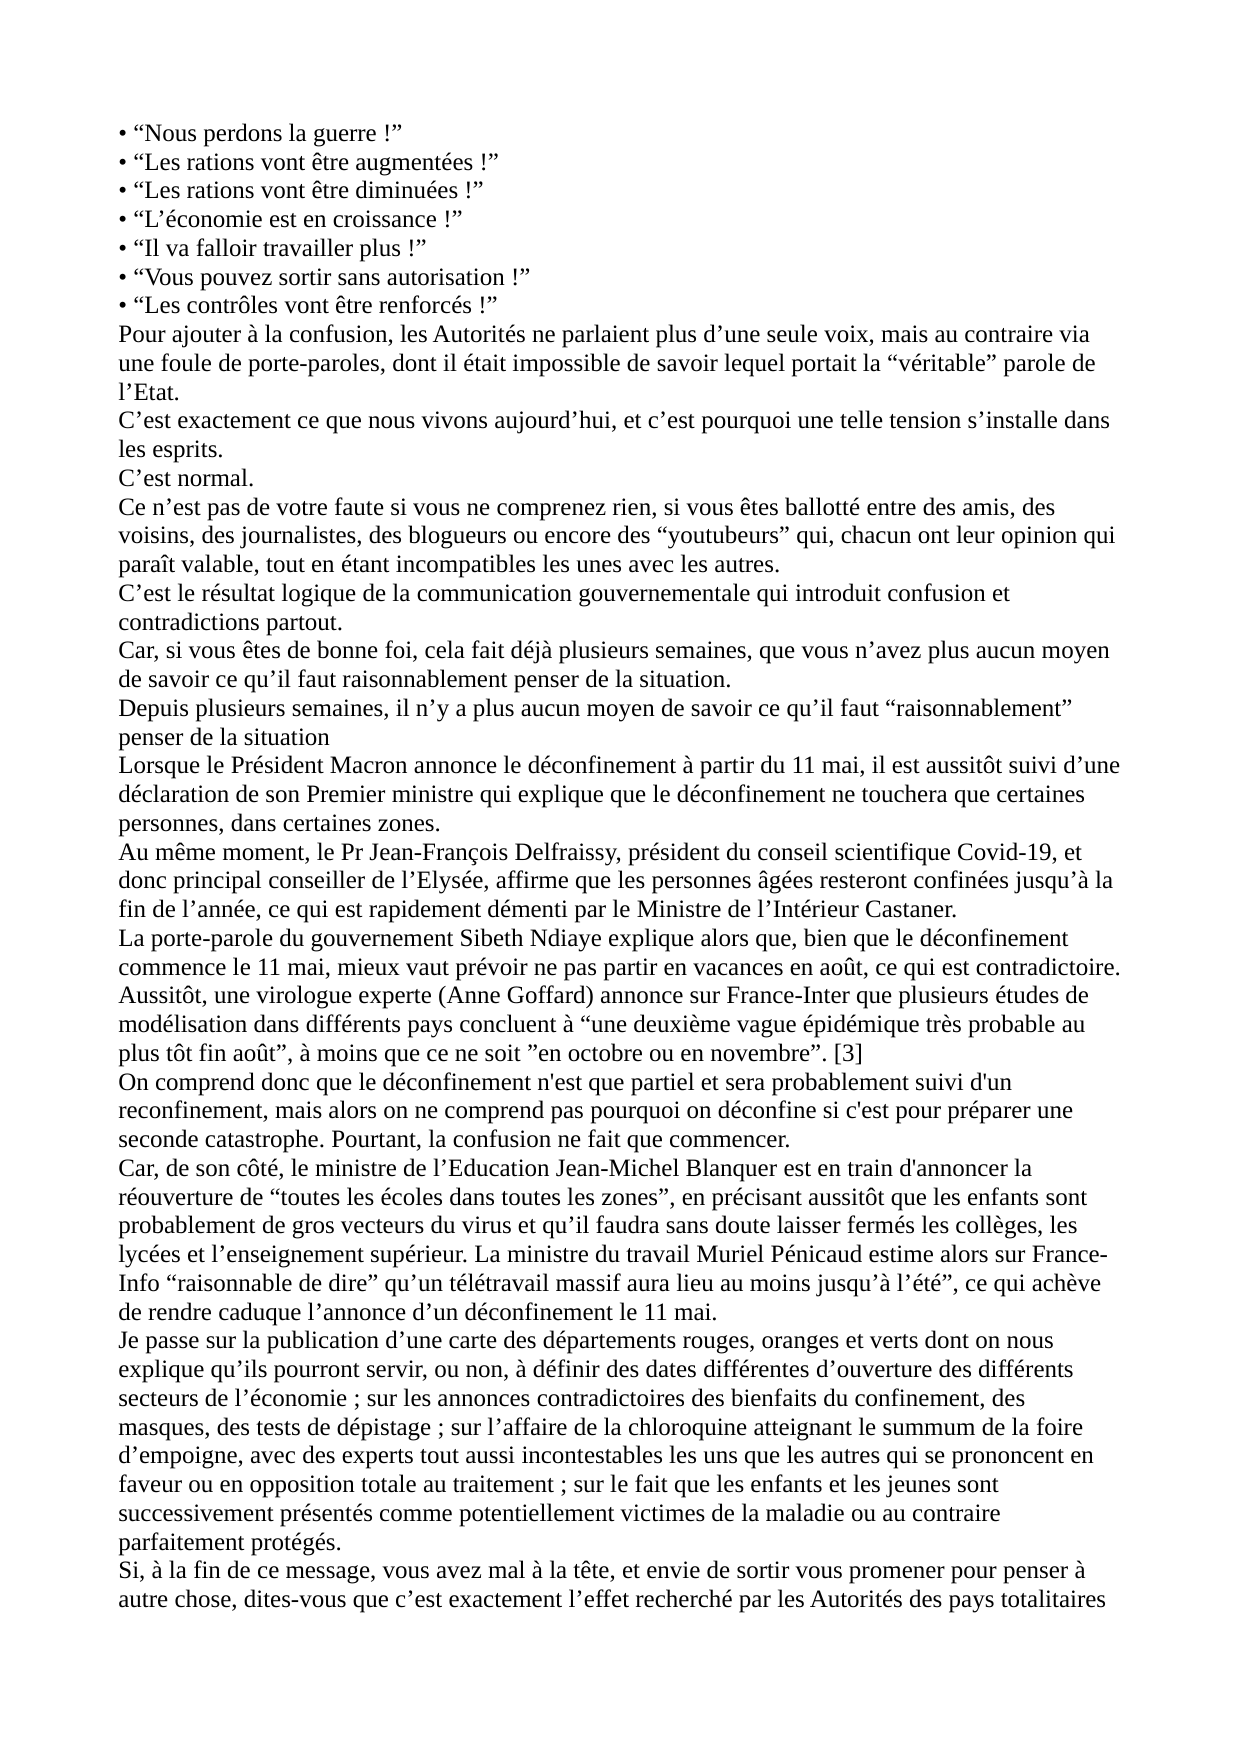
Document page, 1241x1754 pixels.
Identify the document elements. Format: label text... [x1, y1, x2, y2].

text • “L’économie est en croissance !” [118, 204, 1122, 233]
text C’est exactement ce que nous vivons aujourd’hui, et c’est pourquoi une telle tension s’installe dans les esprits. [118, 406, 1122, 463]
text On comprend donc que le déconfinement n'est que partiel et sera probablement suivi d'un reconfinement, mais alors on ne comprend pas pourquoi on déconfine si c'est pour préparer une seconde catastrophe. Pourtant, la confusion ne fait que commencer. [118, 1067, 1122, 1153]
text Si, à la fin de ce message, vous avez mal à la tête, et envie de sortir vous promener pour penser à autre chose, dites-vous que c’est exactement l’effet recherché par les Autorités des pays totalitaires [118, 1556, 1122, 1613]
text Je passe sur la publication d’une carte des départements rouges, oranges et verts dont on nous explique qu’ils pourront servir, ou non, à définir des dates différentes d’ouverture des différents secteurs de l’économie ; sur les annonces contradictoires des bienfaits du confinement, des masques, des tests de dépistage ; sur l’affaire de la chloroquine atteignant le summum de la foire d’empoigne, avec des experts tout aussi incontestables les uns que les autres qui se prononcent en faveur ou en opposition totale au traitement ; sur le fait que les enfants et les jeunes sont successivement présentés comme potentiellement victimes de la maladie ou au contraire parfaitement protégés. [118, 1326, 1122, 1556]
text La porte-parole du gouvernement Sibeth Ndiaye explique alors que, bien que le déconfinement commence le 11 mai, mieux vaut prévoir ne pas partir en vacances en août, ce qui est contradictoire. Aussitôt, une virologue experte (Anne Goffard) annonce sur France-Inter que plusieurs études de modélisation dans différents pays concluent à “une deuxième vague épidémique très probable au plus tôt fin août”, à moins que ce ne soit ”en octobre ou en novembre”. [3] [118, 923, 1122, 1067]
text Depuis plusieurs semaines, il n’y a plus aucun moyen de savoir ce qu’il faut “raisonnablement” penser de la situation [118, 693, 1122, 751]
text • “Nous perdons la guerre !” [118, 118, 1122, 147]
text Au même moment, le Pr Jean-François Delfraissy, président du conseil scientifique Covid-19, et donc principal conseiller de l’Elysée, affirme que les personnes âgées resteront confinées jusqu’à la fin de l’année, ce qui est rapidement démenti par le Ministre de l’Intérieur Castaner. [118, 837, 1122, 923]
text Lorsque le Président Macron annonce le déconfinement à partir du 11 mai, il est aussitôt suivi d’une déclaration de son Premier ministre qui explique que le déconfinement ne touchera que certaines personnes, dans certaines zones. [118, 751, 1122, 837]
text • “Les rations vont être diminuées !” [118, 176, 1122, 204]
text Ce n’est pas de votre faute si vous ne comprenez rien, si vous êtes ballotté entre des amis, des voisins, des journalistes, des blogueurs ou encore des “youtubeurs” qui, chacun ont leur opinion qui paraît valable, tout en étant incompatibles les unes avec les autres. [118, 492, 1122, 578]
text • “Il va falloir travailler plus !” [118, 233, 1122, 262]
text • “Vous pouvez sortir sans autorisation !” [118, 262, 1122, 291]
text • “Les rations vont être augmentées !” [118, 147, 1122, 176]
text Car, de son côté, le ministre de l’Education Jean-Michel Blanquer est en train d'annoncer la réouverture de “toutes les écoles dans toutes les zones”, en précisant aussitôt que les enfants sont probablement de gros vecteurs du virus et qu’il faudra sans doute laisser fermés les collèges, les lycées et l’enseignement supérieur. La ministre du travail Muriel Pénicaud estime alors sur France-Info “raisonnable de dire” qu’un télétravail massif aura lieu au moins jusqu’à l’été”, ce qui achève de rendre caduque l’annonce d’un déconfinement le 11 mai. [118, 1153, 1122, 1326]
text C’est le résultat logique de la communication gouvernementale qui introduit confusion et contradictions partout. [118, 578, 1122, 636]
text Pour ajouter à la confusion, les Autorités ne parlaient plus d’une seule voix, mais au contraire via une foule de porte-paroles, dont il était impossible de savoir lequel portait la “véritable” parole de l’Etat. [118, 319, 1122, 406]
text Car, si vous êtes de bonne foi, cela fait déjà plusieurs semaines, que vous n’avez plus aucun moyen de savoir ce qu’il faut raisonnablement penser de la situation. [118, 636, 1122, 693]
text • “Les contrôles vont être renforcés !” [118, 291, 1122, 319]
text C’est normal. [118, 463, 1122, 492]
